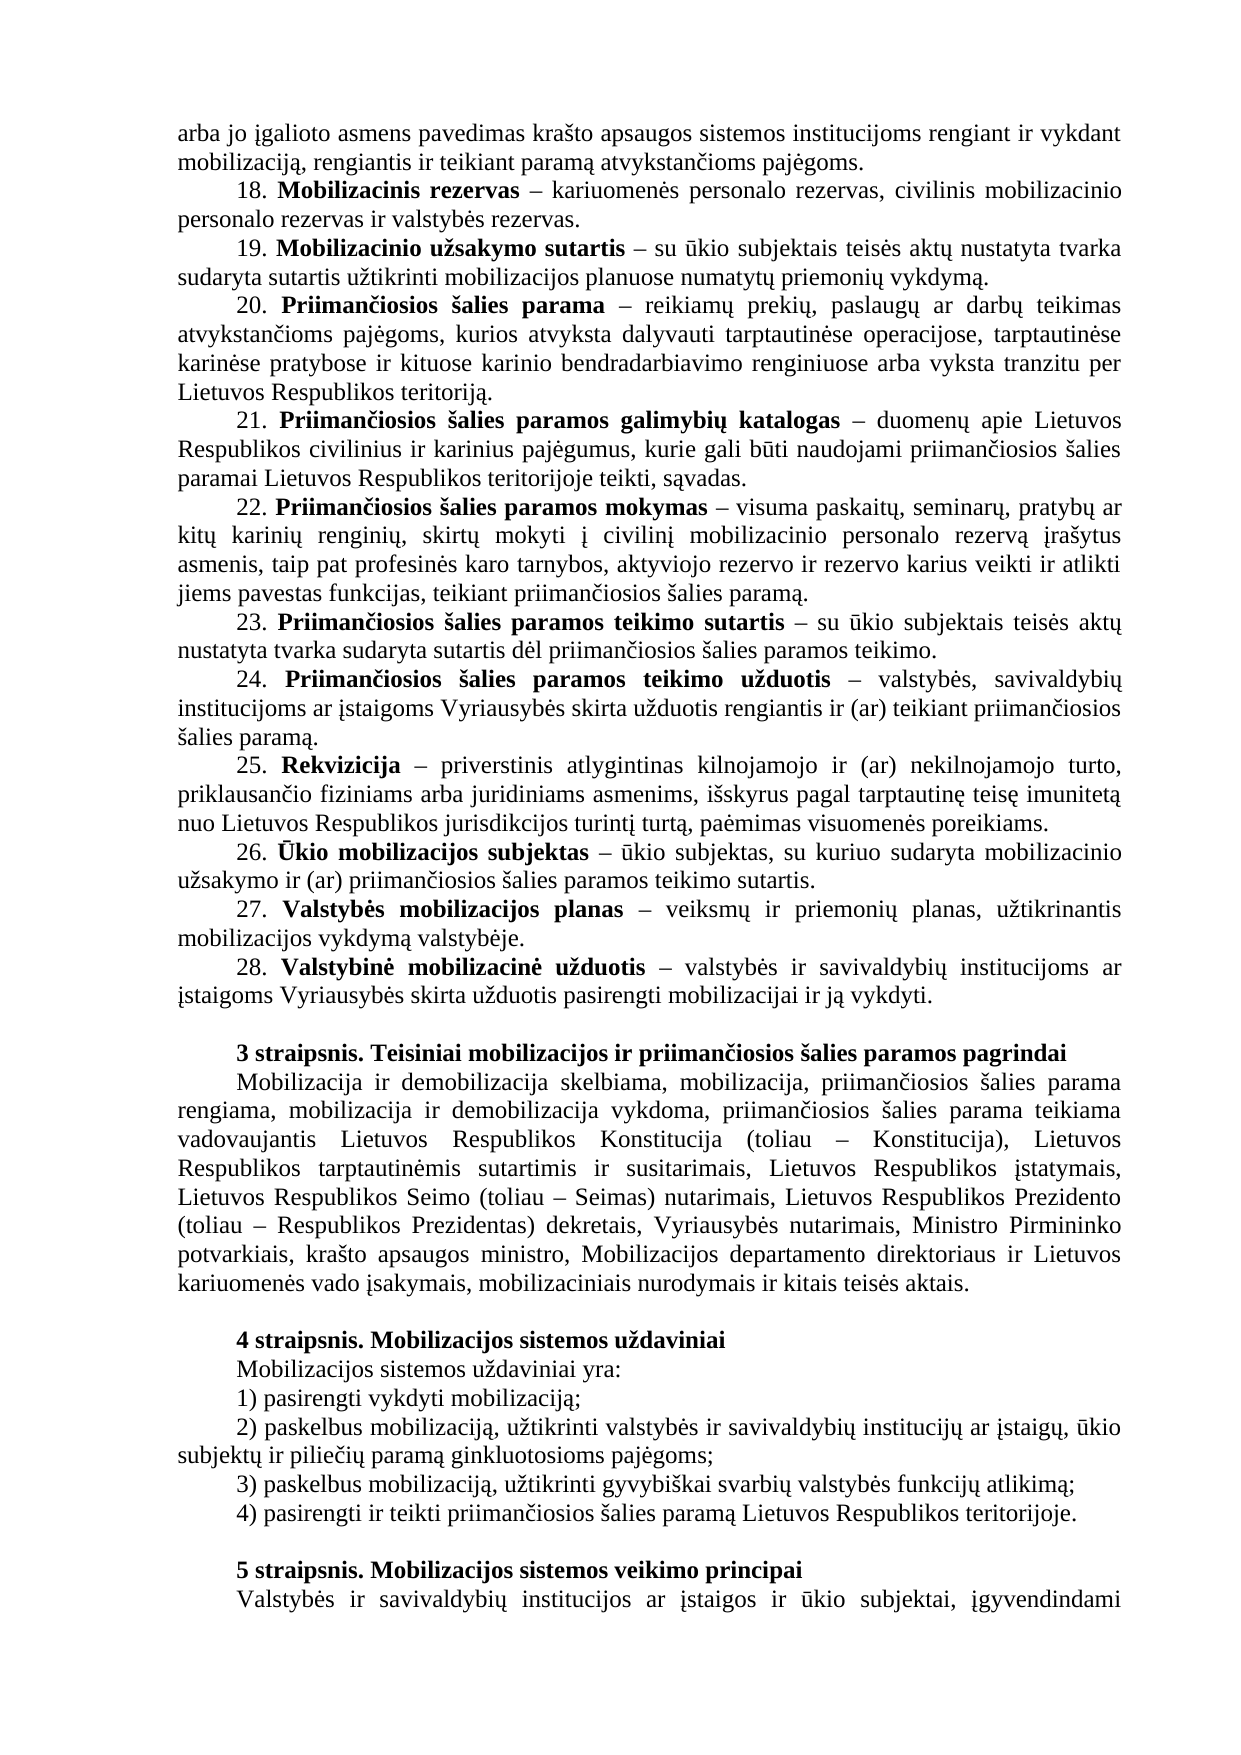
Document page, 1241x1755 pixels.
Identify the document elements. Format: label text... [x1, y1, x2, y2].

text Mobilizacija ir demobilizacija skelbiama, mobilizacija, priimančiosios šalies parama rengiama, mobilizacija ir demobilizacija vykdoma, priimančiosios šalies parama teikiama vadovaujantis Lietuvos Respublikos Konstitucija (toliau – Konstitucija), Lietuvos Respublikos tarptautinėmis sutartimis ir susitarimais, Lietuvos Respublikos įstatymais, Lietuvos Respublikos Seimo (toliau – Seimas) nutarimais, Lietuvos Respublikos Prezidento (toliau – Respublikos Prezidentas) dekretais, Vyriausybės nutarimais, Ministro Pirmininko potvarkiais, krašto apsaugos ministro, Mobilizacijos departamento direktoriaus ir Lietuvos kariuomenės vado įsakymais, mobilizaciniais nurodymais ir kitais teisės aktais. [177, 1067, 1122, 1297]
text Mobilizacijos sistemos uždaviniai yra: [177, 1354, 1122, 1383]
text 3) paskelbus mobilizaciją, užtikrinti gyvybiškai svarbių valstybės funkcijų atlikimą; [177, 1469, 1122, 1498]
text 27. Valstybės mobilizacijos planas – veiksmų ir priemonių planas, užtikrinantis mobilizacijos vykdymą valstybėje. [177, 894, 1122, 952]
text 5 straipsnis. Mobilizacijos sistemos veikimo principai [177, 1556, 1122, 1584]
text 2) paskelbus mobilizaciją, užtikrinti valstybės ir savivaldybių institucijų ar įstaigų, ūkio subjektų ir piliečių paramą ginkluotosioms pajėgoms; [177, 1412, 1122, 1469]
text Valstybės ir savivaldybių institucijos ar įstaigos ir ūkio subjektai, įgyvendindami [177, 1584, 1122, 1613]
text arba jo įgalioto asmens pavedimas krašto apsaugos sistemos institucijoms rengiant ir vykdant mobilizaciją, rengiantis ir teikiant paramą atvykstančioms pajėgoms. [177, 118, 1122, 176]
text 26. Ūkio mobilizacijos subjektas – ūkio subjektas, su kuriuo sudaryta mobilizacinio užsakymo ir (ar) priimančiosios šalies paramos teikimo sutartis. [177, 837, 1122, 894]
text 1) pasirengti vykdyti mobilizaciją; [177, 1383, 1122, 1412]
text 21. Priimančiosios šalies paramos galimybių katalogas – duomenų apie Lietuvos Respublikos civilinius ir karinius pajėgumus, kurie gali būti naudojami priimančiosios šalies paramai Lietuvos Respublikos teritorijoje teikti, sąvadas. [177, 406, 1122, 492]
text 19. Mobilizacinio užsakymo sutartis – su ūkio subjektais teisės aktų nustatyta tvarka sudaryta sutartis užtikrinti mobilizacijos planuose numatytų priemonių vykdymą. [177, 233, 1122, 291]
text 4 straipsnis. Mobilizacijos sistemos uždaviniai [177, 1326, 1122, 1354]
text 20. Priimančiosios šalies parama – reikiamų prekių, paslaugų ar darbų teikimas atvykstančioms pajėgoms, kurios atvyksta dalyvauti tarptautinėse operacijose, tarptautinėse karinėse pratybose ir kituose karinio bendradarbiavimo renginiuose arba vyksta tranzitu per Lietuvos Respublikos teritoriją. [177, 291, 1122, 406]
text 3 straipsnis. Teisiniai mobilizacijos ir priimančiosios šalies paramos pagrindai [177, 1038, 1122, 1067]
text 18. Mobilizacinis rezervas – kariuomenės personalo rezervas, civilinis mobilizacinio personalo rezervas ir valstybės rezervas. [177, 176, 1122, 233]
text 25. Rekvizicija – priverstinis atlygintinas kilnojamojo ir (ar) nekilnojamojo turto, priklausančio fiziniams arba juridiniams asmenims, išskyrus pagal tarptautinę teisę imunitetą nuo Lietuvos Respublikos jurisdikcijos turintį turtą, paėmimas visuomenės poreikiams. [177, 751, 1122, 837]
text 23. Priimančiosios šalies paramos teikimo sutartis – su ūkio subjektais teisės aktų nustatyta tvarka sudaryta sutartis dėl priimančiosios šalies paramos teikimo. [177, 607, 1122, 664]
text 22. Priimančiosios šalies paramos mokymas – visuma paskaitų, seminarų, pratybų ar kitų karinių renginių, skirtų mokyti į civilinį mobilizacinio personalo rezervą įrašytus asmenis, taip pat profesinės karo tarnybos, aktyviojo rezervo ir rezervo karius veikti ir atlikti jiems pavestas funkcijas, teikiant priimančiosios šalies paramą. [177, 492, 1122, 607]
text 28. Valstybinė mobilizacinė užduotis – valstybės ir savivaldybių institucijoms ar įstaigoms Vyriausybės skirta užduotis pasirengti mobilizacijai ir ją vykdyti. [177, 952, 1122, 1009]
text 4) pasirengti ir teikti priimančiosios šalies paramą Lietuvos Respublikos teritorijoje. [177, 1498, 1122, 1527]
text 24. Priimančiosios šalies paramos teikimo užduotis – valstybės, savivaldybių institucijoms ar įstaigoms Vyriausybės skirta užduotis rengiantis ir (ar) teikiant priimančiosios šalies paramą. [177, 664, 1122, 751]
